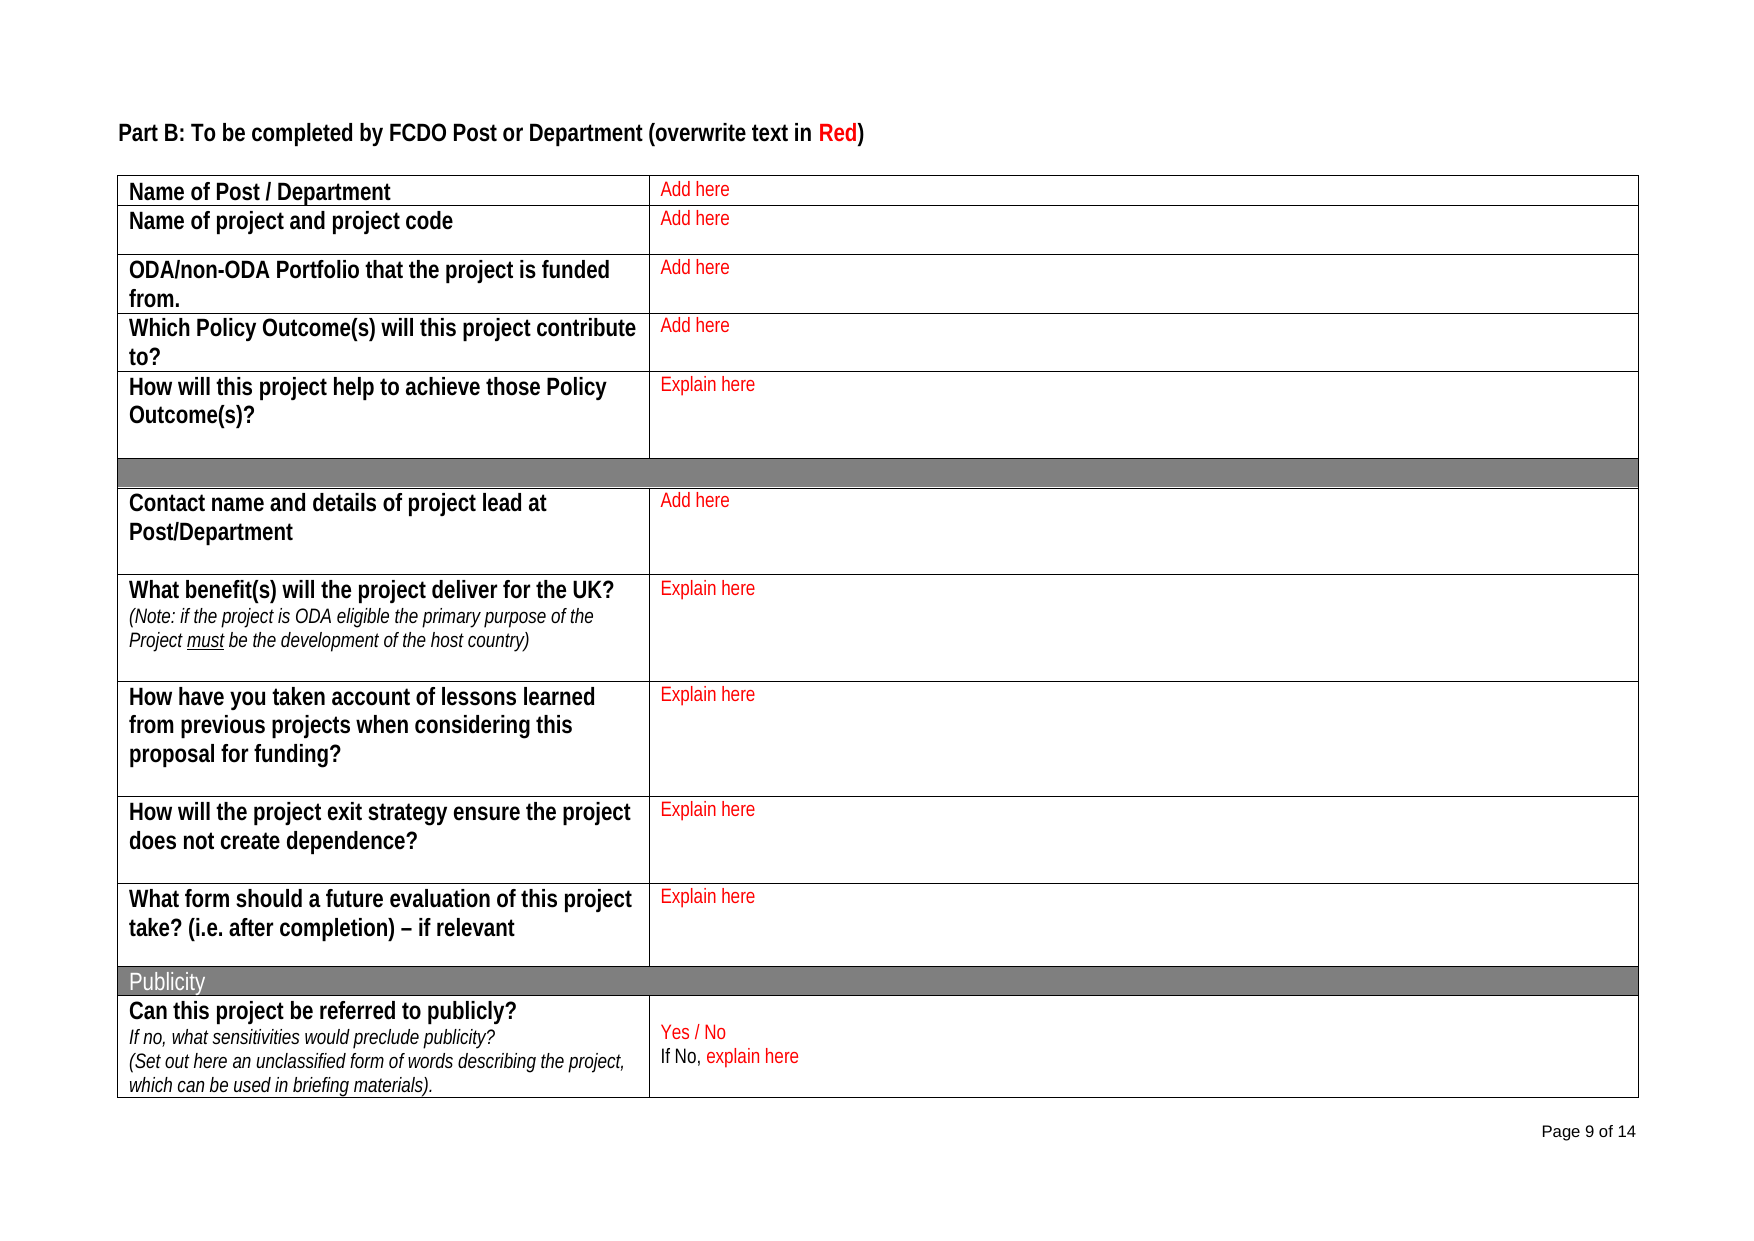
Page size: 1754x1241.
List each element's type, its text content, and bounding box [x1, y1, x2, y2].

table_cell What form should a future evaluation of this project take? (i.e. after completion) – if relevant [118, 884, 649, 966]
table_cell How have you taken account of lessons learned from previous projects when considering this proposal for funding? [118, 682, 649, 796]
table_cell Explain here [650, 372, 1638, 458]
table_cell Explain here [650, 575, 1638, 681]
table_cell Add here [650, 489, 1638, 574]
table_cell What benefit(s) will the project deliver for the UK? (Note: if the project is ODA eligible the primary purpose of the Project must be the development of the host country) [118, 575, 649, 681]
table_header Add here [650, 176, 1638, 205]
table_cell Contact name and details of project lead at Post/Department [118, 489, 649, 574]
table_cell Explain here [650, 797, 1638, 883]
table_cell Add here [650, 206, 1638, 254]
table_cell Add here [650, 314, 1638, 371]
table_cell Name of project and project code [118, 206, 649, 254]
table_cell How will this project help to achieve those Policy Outcome(s)? [118, 372, 649, 458]
table_cell Add here [650, 255, 1638, 312]
table_cell How will the project exit strategy ensure the project does not create dependence? [118, 797, 649, 883]
table_cell [118, 459, 1638, 487]
table_header Name of Post / Department [118, 176, 649, 205]
table_cell Can this project be referred to publicly? If no, what sensitivities would preclude publicity? (Set out here an unclassified form of words describing the project, which can be used in briefing materials). [118, 996, 649, 1097]
table_cell Which Policy Outcome(s) will this project contribute to? [118, 314, 649, 371]
table_cell Explain here [650, 884, 1638, 966]
table_cell ODA/non-ODA Portfolio that the project is funded from. [118, 255, 649, 312]
table_cell Explain here [650, 682, 1638, 796]
table_cell Yes / No If No, explain here [650, 996, 1638, 1097]
table_cell Publicity [118, 967, 1638, 995]
text Part B: To be completed by FCDO Post or Department (overwrite text in Red) [118, 118, 1636, 147]
